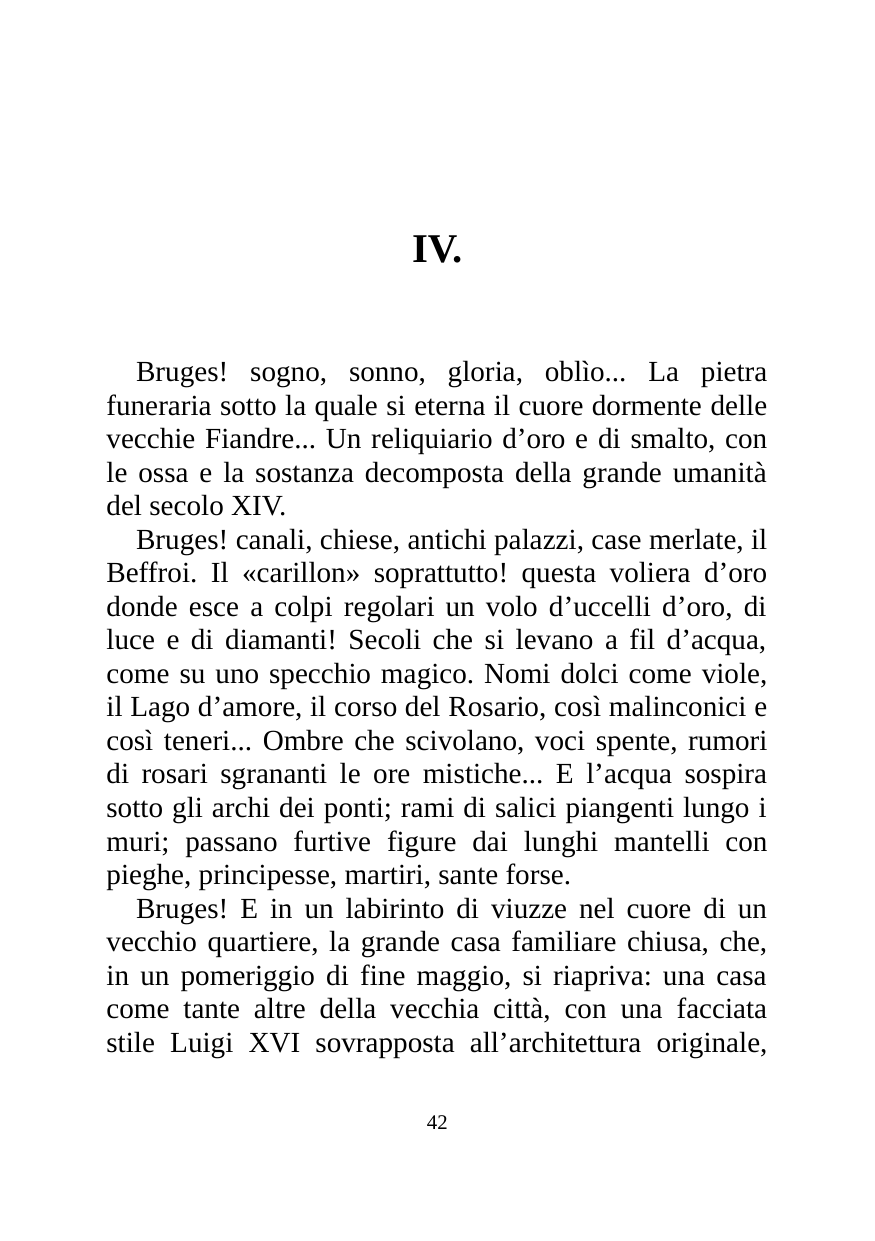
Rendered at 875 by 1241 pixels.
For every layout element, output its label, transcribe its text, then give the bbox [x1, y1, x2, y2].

text Bruges! E in un labirinto di viuzze nel cuore di un vecchio quartiere, la grande casa familiare chiusa, che, in un pomeriggio di fine maggio, si riapriva: una casa come tante altre della vecchia città, con una facciata stile Luigi XVI sovrapposta all’architettura originale, [106, 891, 768, 1058]
text Bruges! sogno, sonno, gloria, oblìo... La pietra funeraria sotto la quale si eterna il cuore dormente delle vecchie Fiandre... Un reliquiario d’oro e di smalto, con le ossa e la sostanza decomposta della grande umanità del secolo XIV. [106, 354, 768, 522]
text Bruges! canali, chiese, antichi palazzi, case merlate, il Beffroi. Il «carillon» soprattutto! questa voliera d’oro donde esce a colpi regolari un volo d’uccelli d’oro, di luce e di diamanti! Secoli che si levano a fil d’acqua, come su uno specchio magico. Nomi dolci come viole, il Lago d’amore, il corso del Rosario, così malinconici e così teneri... Ombre che scivolano, voci spente, rumori di rosari sgrananti le ore mistiche... E l’acqua sospira sotto gli archi dei ponti; rami di salici piangenti lungo i muri; passano furtive figure dai lunghi mantelli con pieghe, principesse, martiri, sante forse. [106, 522, 768, 891]
subtitle IV. [106, 224, 768, 271]
